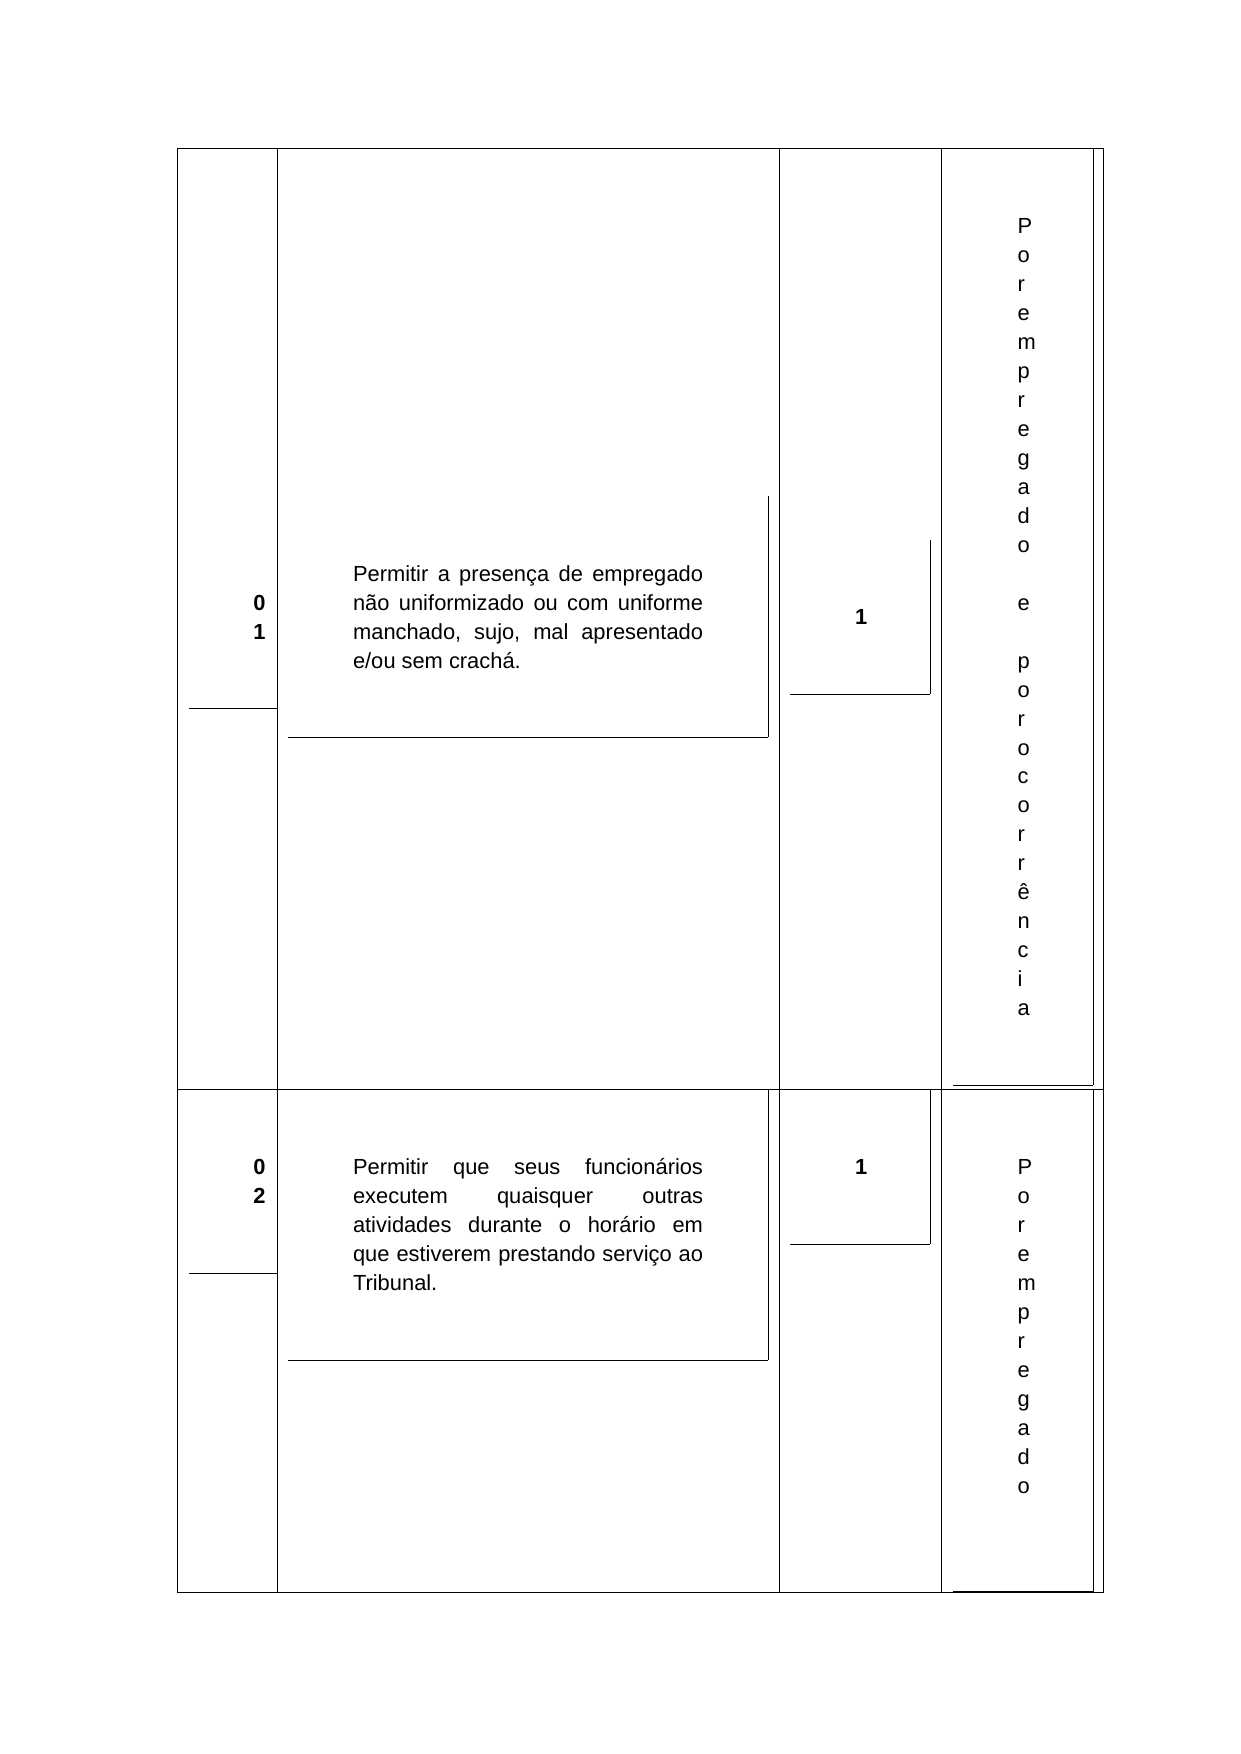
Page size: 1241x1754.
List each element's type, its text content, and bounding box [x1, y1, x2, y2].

table_cell Permitir que seus funcionários executem quaisquer outras atividades durante o horário em que estiverem prestando serviço ao Tribunal. [278, 1090, 779, 1592]
table_cell Por empregado e por ocorrência [942, 149, 1103, 1089]
table_cell 1 [780, 1090, 941, 1592]
table_cell 02 [178, 1090, 277, 1592]
table_cell 1 [780, 149, 941, 1089]
table_cell Por empregado [942, 1090, 1093, 1592]
table_cell Permitir a presença de empregado não uniformizado ou com uniforme manchado, sujo, mal apresentado e/ou sem crachá. [278, 149, 779, 1089]
table_cell [1094, 1090, 1103, 1592]
table_cell 01 [178, 149, 277, 1089]
